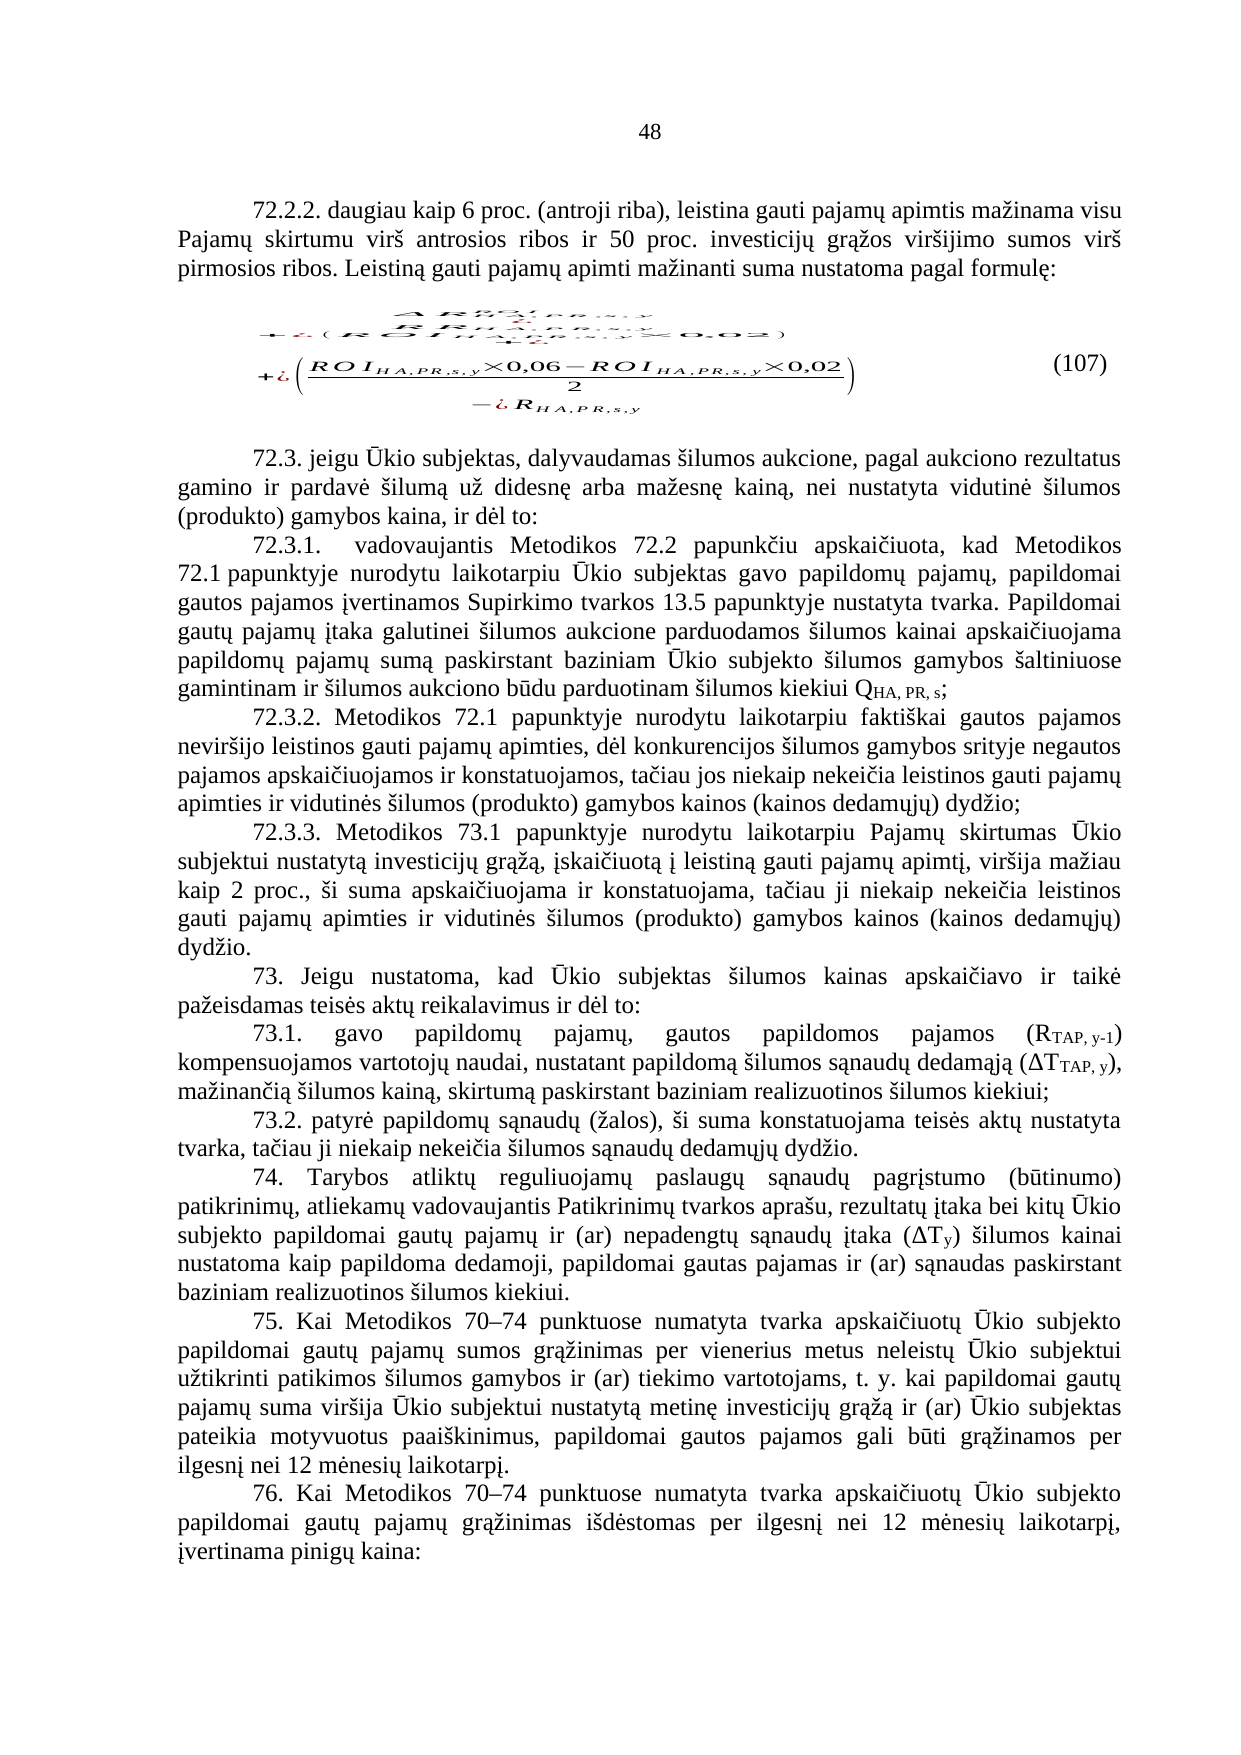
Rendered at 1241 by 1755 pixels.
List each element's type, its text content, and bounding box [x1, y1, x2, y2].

text 72.3.2. Metodikos 72.1 papunktyje nurodytu laikotarpiu faktiškai gautos pajamos neviršijo leistinos gauti pajamų apimties, dėl konkurencijos šilumos gamybos srityje negautos pajamos apskaičiuojamos ir konstatuojamos, tačiau jos niekaip nekeičia leistinos gauti pajamų apimties ir vidutinės šilumos (produkto) gamybos kainos (kainos dedamųjų) dydžio; [177, 702, 1122, 817]
text 76. Kai Metodikos 70–74 punktuose numatyta tvarka apskaičiuotų Ūkio subjekto papildomai gautų pajamų grąžinimas išdėstomas per ilgesnį nei 12 mėnesių laikotarpį, įvertinama pinigų kaina: [177, 1478, 1122, 1565]
text 73. Jeigu nustatoma, kad Ūkio subjektas šilumos kainas apskaičiavo ir taikė pažeisdamas teisės aktų reikalavimus ir dėl to: [177, 961, 1122, 1018]
text 72.3. jeigu Ūkio subjektas, dalyvaudamas šilumos aukcione, pagal aukciono rezultatus gamino ir pardavė šilumą už didesnę arba mažesnę kainą, nei nustatyta vidutinė šilumos (produkto) gamybos kaina, ir dėl to: [177, 443, 1122, 530]
text 74. Tarybos atliktų reguliuojamų paslaugų sąnaudų pagrįstumo (būtinumo) patikrinimų, atliekamų vadovaujantis Patikrinimų tvarkos aprašu, rezultatų įtaka bei kitų Ūkio subjekto papildomai gautų pajamų ir (ar) nepadengtų sąnaudų įtaka (ΔTy) šilumos kainai nustatoma kaip papildoma dedamoji, papildomai gautas pajamas ir (ar) sąnaudas paskirstant baziniam realizuotinos šilumos kiekiui. [177, 1162, 1122, 1306]
text 73.1. gavo papildomų pajamų, gautos papildomos pajamos (RTAP, y-1) kompensuojamos vartotojų naudai, nustatant papildomą šilumos sąnaudų dedamąją (ΔTTAP, y), mažinančią šilumos kainą, skirtumą paskirstant baziniam realizuotinos šilumos kiekiui; [177, 1018, 1122, 1105]
table_header (107) [1038, 311, 1122, 415]
table_header [177, 311, 246, 415]
text 73.2. patyrė papildomų sąnaudų (žalos), ši suma konstatuojama teisės aktų nustatyta tvarka, tačiau ji niekaip nekeičia šilumos sąnaudų dedamųjų dydžio. [177, 1105, 1122, 1162]
text 72.3.1. vadovaujantis Metodikos 72.2 papunkčiu apskaičiuota, kad Metodikos 72.1 papunktyje nurodytu laikotarpiu Ūkio subjektas gavo papildomų pajamų, papildomai gautos pajamos įvertinamos Supirkimo tvarkos 13.5 papunktyje nustatyta tvarka. Papildomai gautų pajamų įtaka galutinei šilumos aukcione parduodamos šilumos kainai apskaičiuojama papildomų pajamų sumą paskirstant baziniam Ūkio subjekto šilumos gamybos šaltiniuose gamintinam ir šilumos aukciono būdu parduotinam šilumos kiekiui QHA, PR, s; [177, 530, 1122, 702]
table_header [246, 311, 1038, 415]
text 75. Kai Metodikos 70–74 punktuose numatyta tvarka apskaičiuotų Ūkio subjekto papildomai gautų pajamų sumos grąžinimas per vienerius metus neleistų Ūkio subjektui užtikrinti patikimos šilumos gamybos ir (ar) tiekimo vartotojams, t. y. kai papildomai gautų pajamų suma viršija Ūkio subjektui nustatytą metinę investicijų grąžą ir (ar) Ūkio subjektas pateikia motyvuotus paaiškinimus, papildomai gautos pajamos gali būti grąžinamos per ilgesnį nei 12 mėnesių laikotarpį. [177, 1306, 1122, 1478]
text 72.2.2. daugiau kaip 6 proc. (antroji riba), leistina gauti pajamų apimtis mažinama visu Pajamų skirtumu virš antrosios ribos ir 50 proc. investicijų grąžos viršijimo sumos virš pirmosios ribos. Leistiną gauti pajamų apimti mažinanti suma nustatoma pagal formulę: [177, 196, 1122, 282]
text 72.3.3. Metodikos 73.1 papunktyje nurodytu laikotarpiu Pajamų skirtumas Ūkio subjektui nustatytą investicijų grąžą, įskaičiuotą į leistiną gauti pajamų apimtį, viršija mažiau kaip 2 proc., ši suma apskaičiuojama ir konstatuojama, tačiau ji niekaip nekeičia leistinos gauti pajamų apimties ir vidutinės šilumos (produkto) gamybos kainos (kainos dedamųjų) dydžio. [177, 817, 1122, 961]
